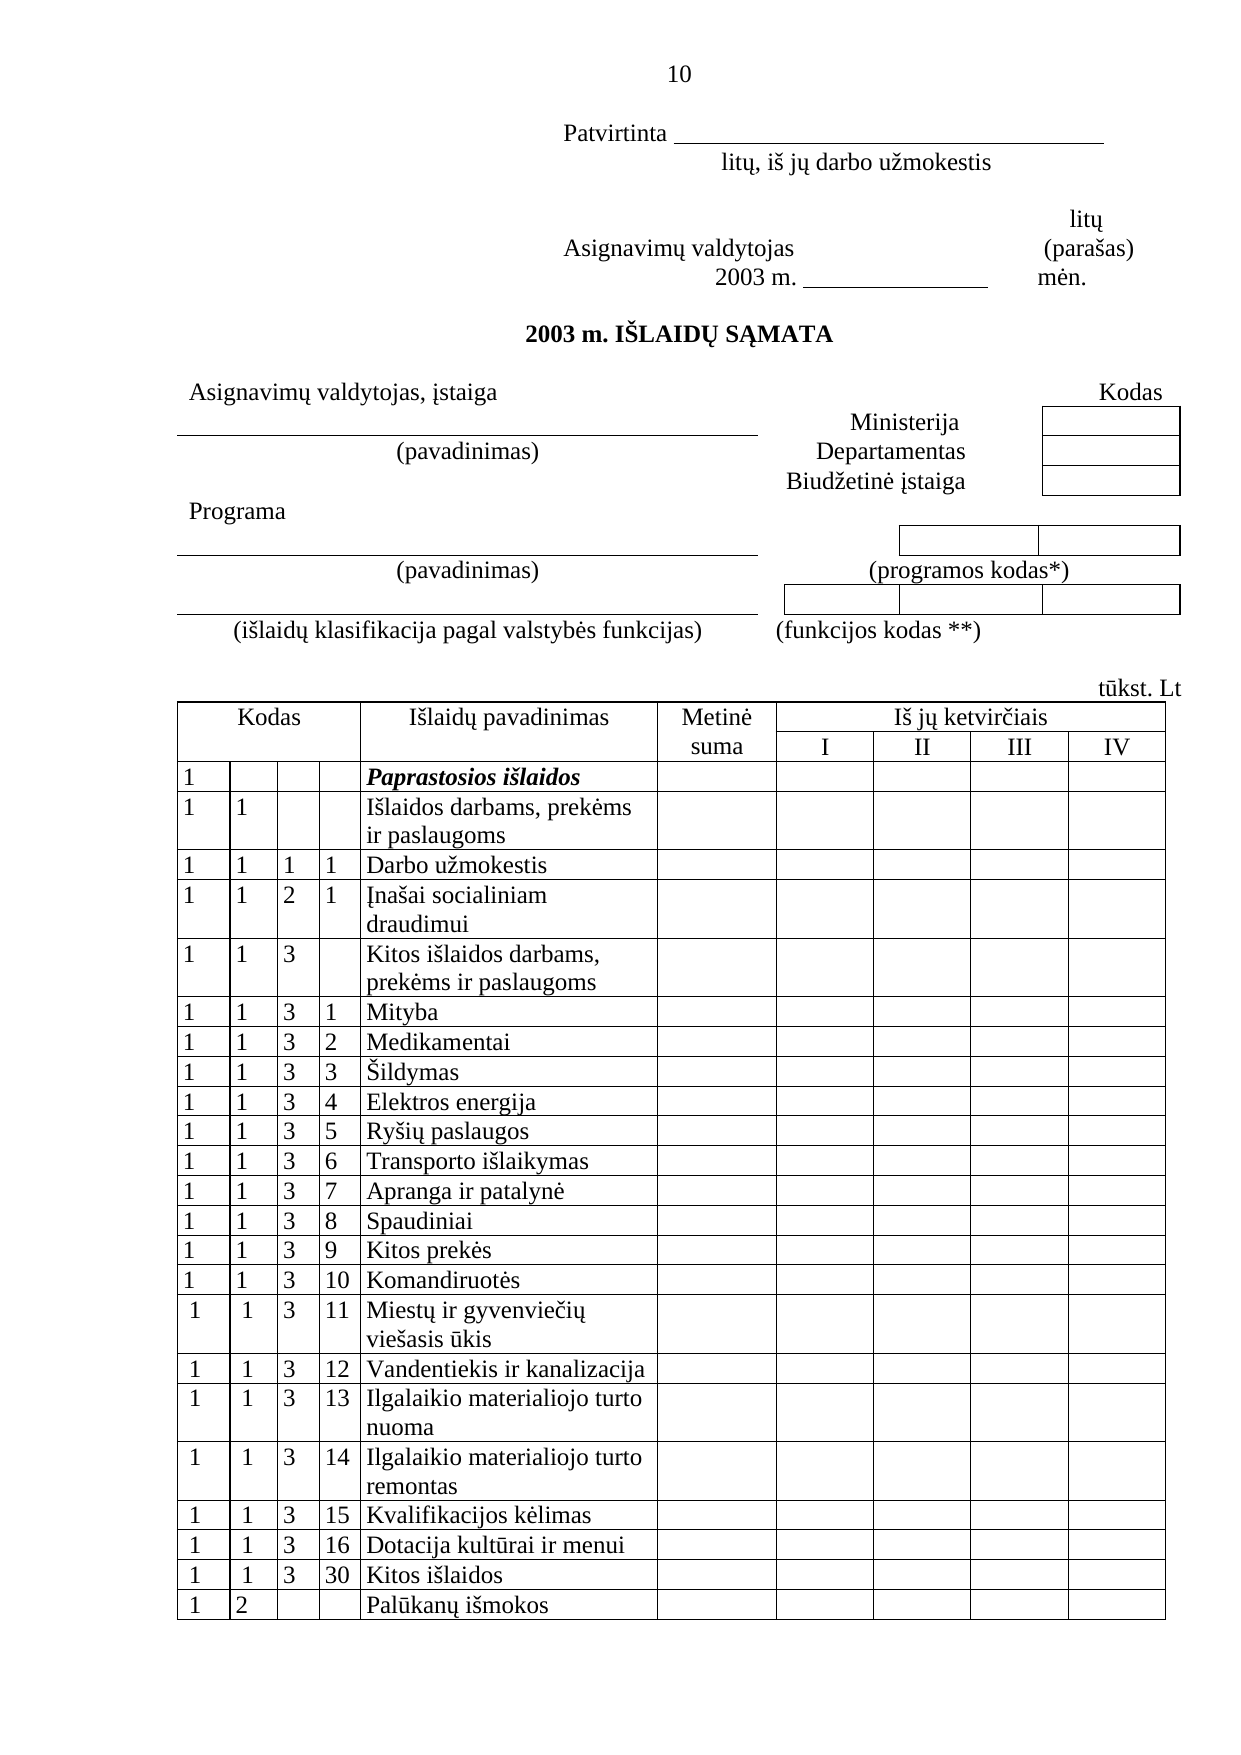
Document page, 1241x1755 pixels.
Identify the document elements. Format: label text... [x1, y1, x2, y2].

table_cell [231, 762, 277, 791]
table_cell [658, 1116, 776, 1145]
table_cell [1043, 407, 1179, 435]
table_cell [971, 1560, 1068, 1589]
table_cell [971, 1265, 1068, 1294]
table_cell [874, 1530, 970, 1559]
table_cell [658, 1560, 776, 1589]
table_cell [874, 762, 970, 791]
text 2003 m. IŠLAIDŲ SĄMATA [177, 319, 1181, 348]
table_cell Komandiruotės [361, 1265, 657, 1294]
table_cell [971, 997, 1068, 1026]
table_cell 1 [231, 997, 277, 1026]
table_cell [658, 1057, 776, 1086]
table_cell 3 [278, 997, 319, 1026]
table_cell 13 [320, 1384, 360, 1441]
table_cell Šildymas [361, 1057, 657, 1086]
table_cell [177, 465, 758, 495]
table_cell [874, 939, 970, 996]
table_cell [1069, 1116, 1165, 1145]
table_cell [874, 1501, 970, 1529]
table_cell 15 [320, 1501, 360, 1529]
table_cell Išlaidos darbams, prekėms ir paslaugoms [361, 792, 657, 849]
table_cell 3 [278, 1442, 319, 1499]
table_cell IV [1069, 732, 1165, 761]
table_cell 3 [278, 1384, 319, 1441]
table_cell [1069, 1384, 1165, 1441]
table_cell 1 [178, 1501, 229, 1529]
table_cell 3 [278, 1295, 319, 1353]
table_cell 1 [231, 1027, 277, 1056]
table_cell [777, 1265, 873, 1294]
table_cell 3 [320, 1057, 360, 1086]
table_cell [777, 762, 873, 791]
table_cell 1 [231, 1295, 277, 1353]
table_cell (programos kodas*) [758, 555, 1180, 584]
table_cell Miestų ir gyvenviečių viešasis ūkis [361, 1295, 657, 1353]
table_cell [874, 1384, 970, 1441]
table_cell 1 [178, 762, 229, 791]
table_cell [658, 997, 776, 1026]
table_cell 30 [320, 1560, 360, 1589]
table_header Kodas [178, 703, 360, 761]
table_cell [971, 1236, 1068, 1264]
table_cell 1 [320, 997, 360, 1026]
table_cell [1069, 880, 1165, 938]
table_cell 1 [278, 850, 319, 879]
table_cell II [874, 732, 970, 761]
table_cell [1069, 1354, 1165, 1382]
table_cell [658, 1590, 776, 1619]
table_cell Kitos išlaidos darbams, prekėms ir paslaugoms [361, 939, 657, 996]
table_cell 10 [320, 1265, 360, 1294]
table_cell Kitos išlaidos [361, 1560, 657, 1589]
table_cell [1069, 1501, 1165, 1529]
table_cell [658, 1146, 776, 1175]
table_cell [874, 1295, 970, 1353]
table_cell [971, 1057, 1068, 1086]
table_cell [177, 584, 758, 614]
table_cell [777, 1087, 873, 1115]
table_cell (pavadinimas) [177, 436, 758, 465]
table_cell [658, 1354, 776, 1382]
table_cell 2 [320, 1027, 360, 1056]
table_cell 16 [320, 1530, 360, 1559]
table_cell [320, 939, 360, 996]
table_cell [1069, 997, 1165, 1026]
table_cell 1 [320, 850, 360, 879]
table_cell 1 [231, 1116, 277, 1145]
table_cell [777, 1206, 873, 1234]
text 2003 m. mėn. [563, 262, 1181, 291]
table_cell 11 [320, 1295, 360, 1353]
table_cell 1 [178, 1560, 229, 1589]
table_cell 1 [231, 1560, 277, 1589]
table_cell [874, 1027, 970, 1056]
table_cell [777, 1384, 873, 1441]
table_cell [758, 495, 1180, 525]
table_cell Kvalifikacijos kėlimas [361, 1501, 657, 1529]
table_cell [777, 850, 873, 879]
table_cell [971, 1146, 1068, 1175]
table_cell [1069, 1442, 1165, 1499]
table_cell [777, 1501, 873, 1529]
table_cell [658, 850, 776, 879]
table_cell [777, 1295, 873, 1353]
table_cell [777, 1146, 873, 1175]
table_cell [1069, 1530, 1165, 1559]
table_cell 3 [278, 1501, 319, 1529]
table_cell [177, 406, 758, 435]
table_cell [874, 1236, 970, 1264]
table_cell [971, 1027, 1068, 1056]
table_cell [1043, 466, 1179, 495]
table_cell 1 [320, 880, 360, 938]
table_cell [658, 762, 776, 791]
table_cell [971, 1176, 1068, 1205]
table_cell [777, 1027, 873, 1056]
table_cell 1 [231, 1057, 277, 1086]
table_cell [874, 1087, 970, 1115]
table_cell [1069, 939, 1165, 996]
table_cell 3 [278, 1057, 319, 1086]
table_cell 3 [278, 1530, 319, 1559]
table_cell [1069, 1236, 1165, 1264]
table_cell [874, 792, 970, 849]
table_cell 1 [178, 1530, 229, 1559]
table_cell (funkcijos kodas **) [758, 614, 1180, 644]
text litų [563, 204, 1181, 233]
table_cell [320, 1590, 360, 1619]
table_cell 1 [178, 1236, 229, 1264]
table_cell Ryšių paslaugos [361, 1116, 657, 1145]
text Patvirtinta [563, 118, 1181, 147]
table_cell 1 [231, 1501, 277, 1529]
table_cell 3 [278, 1265, 319, 1294]
table_cell [777, 1236, 873, 1264]
table_cell Dotacija kultūrai ir menui [361, 1530, 657, 1559]
table_cell [874, 1354, 970, 1382]
table_cell 8 [320, 1206, 360, 1234]
table_cell [658, 1265, 776, 1294]
table_cell [971, 1530, 1068, 1559]
table_cell 1 [231, 1236, 277, 1264]
table_cell [1069, 1206, 1165, 1234]
table_cell 1 [231, 939, 277, 996]
table_cell [777, 1590, 873, 1619]
table_header Iš jų ketvirčiais [777, 703, 1165, 731]
table_cell [1043, 585, 1179, 614]
table_cell [658, 1530, 776, 1559]
table_cell [658, 1236, 776, 1264]
table_cell [658, 880, 776, 938]
table_cell [658, 1295, 776, 1353]
table_cell [874, 1176, 970, 1205]
table_cell [278, 1590, 319, 1619]
table_cell [971, 1295, 1068, 1353]
table_cell 3 [278, 939, 319, 996]
table_cell [971, 1116, 1068, 1145]
table_cell 2 [278, 880, 319, 938]
table_cell [777, 1530, 873, 1559]
table_cell Spaudiniai [361, 1206, 657, 1234]
table_cell [658, 1442, 776, 1499]
table_cell 3 [278, 1146, 319, 1175]
table_cell [971, 1442, 1068, 1499]
table_cell [1069, 1027, 1165, 1056]
table_cell Medikamentai [361, 1027, 657, 1056]
table_cell 1 [231, 850, 277, 879]
table_cell [874, 997, 970, 1026]
table_cell Paprastosios išlaidos [361, 762, 657, 791]
table_cell [1069, 792, 1165, 849]
table_cell [758, 525, 899, 554]
table_cell 7 [320, 1176, 360, 1205]
table_cell 9 [320, 1236, 360, 1264]
table_cell [777, 792, 873, 849]
table_cell [658, 939, 776, 996]
table_cell 1 [178, 1295, 229, 1353]
table_cell [777, 1354, 873, 1382]
table_cell 1 [231, 1206, 277, 1234]
table_cell [1069, 1087, 1165, 1115]
table_cell [874, 880, 970, 938]
table_cell Departamentas [758, 435, 1042, 465]
table_cell 3 [278, 1206, 319, 1234]
table_cell 1 [178, 1590, 229, 1619]
table_cell [971, 1384, 1068, 1441]
table_cell 1 [178, 850, 229, 879]
table_cell 3 [278, 1560, 319, 1589]
table_cell [971, 1501, 1068, 1529]
table_cell Elektros energija [361, 1087, 657, 1115]
table_cell [658, 1027, 776, 1056]
table_cell [1069, 1146, 1165, 1175]
table_cell [658, 1501, 776, 1529]
table_cell 3 [278, 1087, 319, 1115]
table_cell Ministerija [758, 406, 1042, 435]
table_cell [971, 850, 1068, 879]
table_cell Transporto išlaikymas [361, 1146, 657, 1175]
table_cell 1 [231, 1354, 277, 1382]
table_cell [777, 939, 873, 996]
table_cell [874, 1146, 970, 1175]
table_cell 1 [178, 1027, 229, 1056]
table_header Metinė suma [658, 703, 776, 761]
table_cell 1 [231, 1442, 277, 1499]
text tūkst. Lt [177, 673, 1181, 701]
table_cell [971, 1087, 1068, 1115]
table_cell [658, 1176, 776, 1205]
table_cell 1 [231, 1087, 277, 1115]
table_cell [971, 762, 1068, 791]
table_cell [1069, 1560, 1165, 1589]
table_cell 4 [320, 1087, 360, 1115]
table_cell [971, 792, 1068, 849]
table_cell 1 [178, 1087, 229, 1115]
table_cell [971, 1354, 1068, 1382]
table_cell [874, 1116, 970, 1145]
table_cell Mityba [361, 997, 657, 1026]
table_cell [320, 792, 360, 849]
table_cell [777, 997, 873, 1026]
table_header Išlaidų pavadinimas [361, 703, 657, 761]
table_cell (išlaidų klasifikacija pagal valstybės funkcijas) [177, 615, 758, 644]
table_cell [777, 1442, 873, 1499]
table_cell [971, 1590, 1068, 1619]
table_cell [758, 584, 784, 614]
text litų, iš jų darbo užmokestis [563, 147, 1181, 176]
table_cell Vandentiekis ir kanalizacija [361, 1354, 657, 1382]
table_cell [971, 880, 1068, 938]
table_cell [1069, 1590, 1165, 1619]
table_cell Palūkanų išmokos [361, 1590, 657, 1619]
table_cell Apranga ir patalynė [361, 1176, 657, 1205]
table_header Asignavimų valdytojas, įstaiga [177, 377, 758, 406]
table_cell 1 [178, 1146, 229, 1175]
table_cell 1 [178, 1354, 229, 1382]
table_cell 3 [278, 1027, 319, 1056]
table_cell 1 [231, 1176, 277, 1205]
table_cell 1 [178, 792, 229, 849]
table_cell Ilgalaikio materialiojo turto remontas [361, 1442, 657, 1499]
table_cell [777, 1176, 873, 1205]
table_cell [785, 585, 899, 614]
table_cell [1039, 526, 1179, 554]
table_cell 1 [178, 1384, 229, 1441]
table_cell [1069, 1295, 1165, 1353]
table_cell [900, 585, 1042, 614]
table_cell [320, 762, 360, 791]
table_cell 1 [178, 997, 229, 1026]
table_cell 1 [231, 792, 277, 849]
table_cell 1 [178, 1206, 229, 1234]
table_cell [1069, 1057, 1165, 1086]
table_cell [1069, 1176, 1165, 1205]
table_cell Darbo užmokestis [361, 850, 657, 879]
table_cell 2 [231, 1590, 277, 1619]
table_cell Kitos prekės [361, 1236, 657, 1264]
table_cell 14 [320, 1442, 360, 1499]
table_cell [777, 1560, 873, 1589]
table_cell [874, 1057, 970, 1086]
table_cell III [971, 732, 1068, 761]
table_cell [1069, 1265, 1165, 1294]
table_cell [658, 1087, 776, 1115]
table_cell Programa [177, 495, 758, 525]
table_cell 3 [278, 1116, 319, 1145]
table_cell 1 [178, 1265, 229, 1294]
table_cell [874, 850, 970, 879]
table_cell [971, 1206, 1068, 1234]
table_cell [874, 1265, 970, 1294]
table_cell [874, 1560, 970, 1589]
table_cell 6 [320, 1146, 360, 1175]
table_cell 1 [231, 1530, 277, 1559]
table_cell Biudžetinė įstaiga [758, 465, 1042, 495]
table_cell [874, 1590, 970, 1619]
table_cell 12 [320, 1354, 360, 1382]
text Asignavimų valdytojas (parašas) [563, 233, 1181, 262]
table_cell 1 [231, 1265, 277, 1294]
table_cell 1 [178, 1442, 229, 1499]
table_cell 1 [178, 1176, 229, 1205]
table_cell 1 [231, 1146, 277, 1175]
table_cell [1043, 436, 1179, 465]
table_cell [777, 1116, 873, 1145]
table_cell [1069, 762, 1165, 791]
table_cell Įnašai socialiniam draudimui [361, 880, 657, 938]
table_cell (pavadinimas) [177, 556, 758, 584]
table_cell [1069, 850, 1165, 879]
table_cell [971, 939, 1068, 996]
table_cell 3 [278, 1176, 319, 1205]
table_cell 5 [320, 1116, 360, 1145]
table_cell 1 [231, 880, 277, 938]
table_cell 1 [178, 939, 229, 996]
table_cell [777, 1057, 873, 1086]
table_cell [278, 762, 319, 791]
table_cell 1 [178, 1057, 229, 1086]
table_cell 3 [278, 1354, 319, 1382]
table_cell [658, 792, 776, 849]
table_cell Ilgalaikio materialiojo turto nuoma [361, 1384, 657, 1441]
table_cell [777, 880, 873, 938]
table_cell [874, 1442, 970, 1499]
table_cell [900, 526, 1038, 554]
table_header Kodas [758, 377, 1180, 406]
table_cell 1 [178, 1116, 229, 1145]
table_cell [874, 1206, 970, 1234]
table_cell [177, 525, 758, 554]
table_cell 1 [178, 880, 229, 938]
table_cell 3 [278, 1236, 319, 1264]
table_cell [278, 792, 319, 849]
table_cell I [777, 732, 873, 761]
table_cell 1 [231, 1384, 277, 1441]
table_cell [658, 1206, 776, 1234]
table_cell [658, 1384, 776, 1441]
